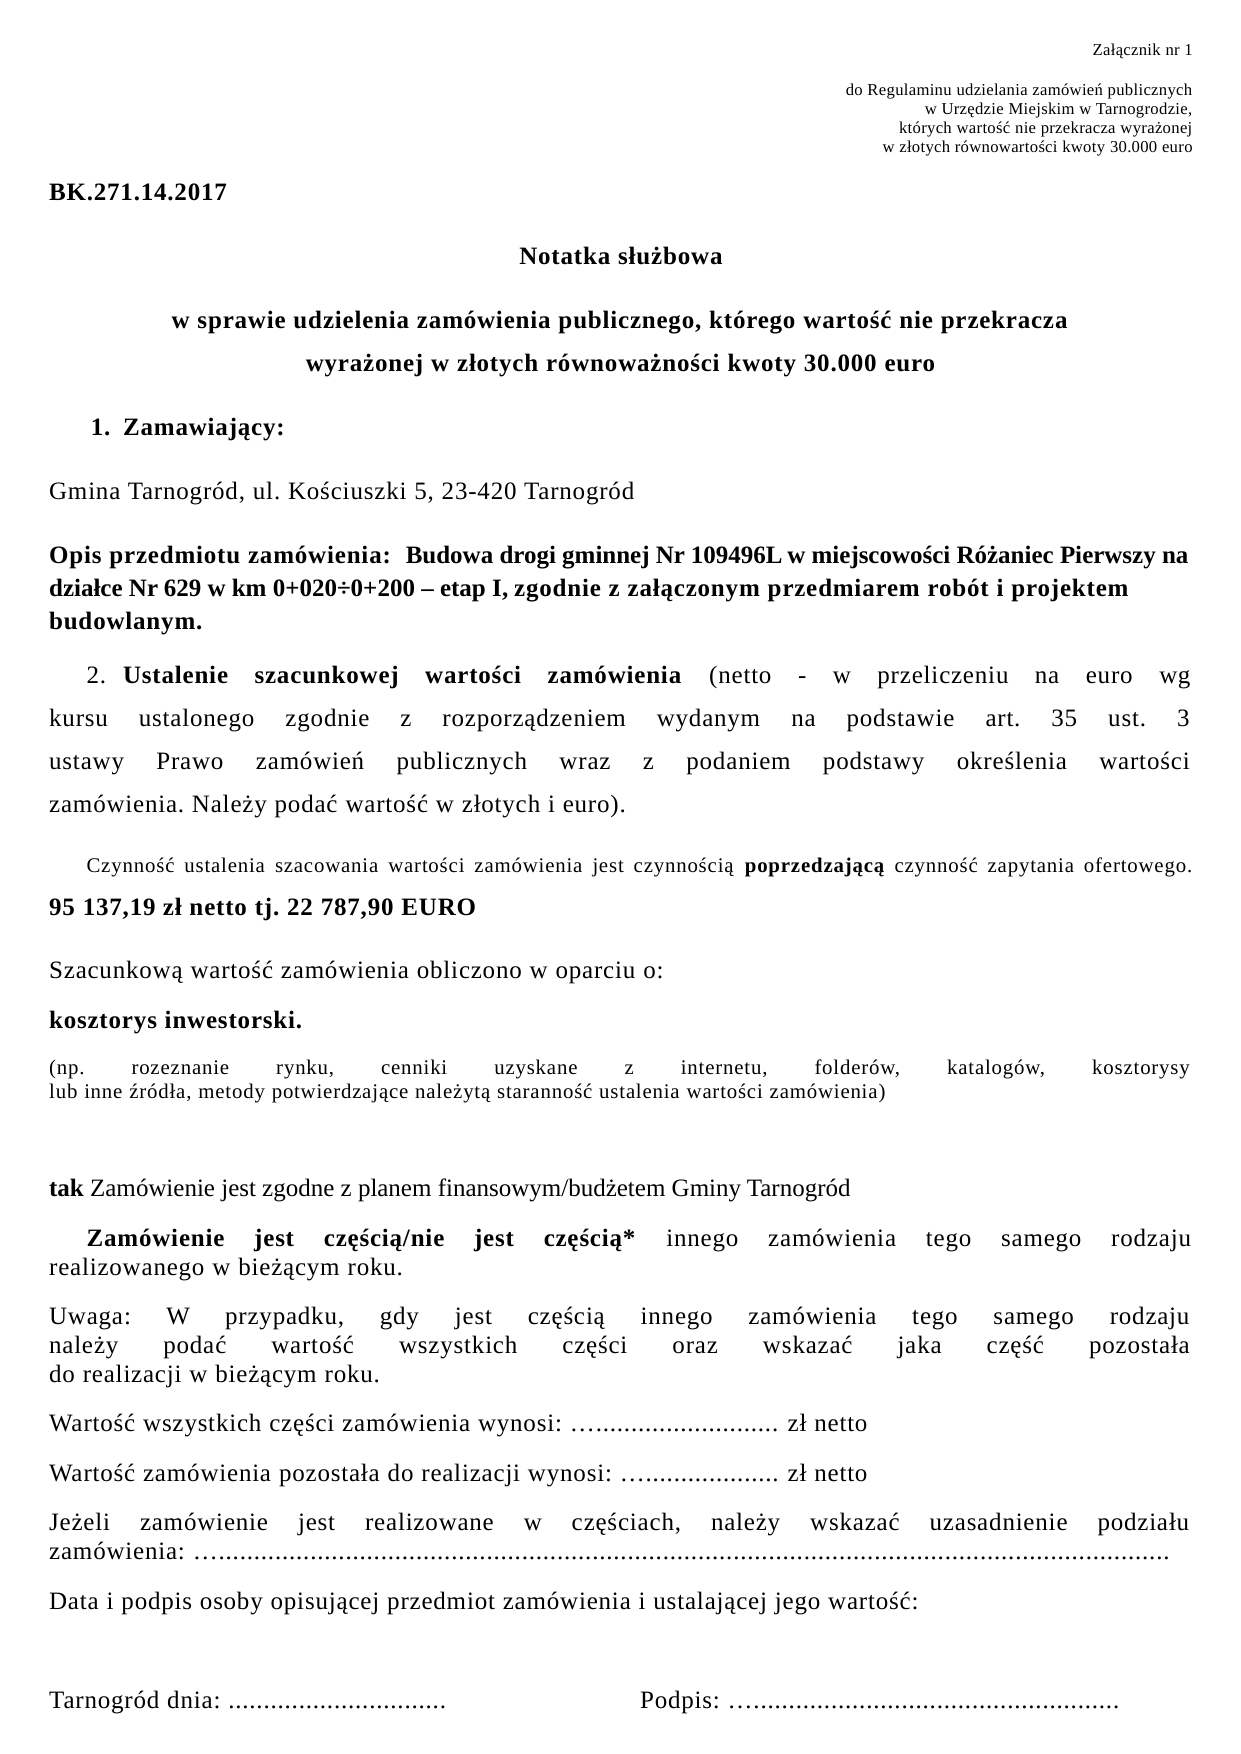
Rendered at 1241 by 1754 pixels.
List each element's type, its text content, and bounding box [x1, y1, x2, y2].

text do Regulaminu udzielania zamówień publicznych w Urzędzie Miejskim w Tarnogrodzie, których wartość nie przekracza wyrażonej w złotych równowartości kwoty 30.000 euro [49, 79, 1193, 156]
text tak Zamówienie jest zgodne z planem finansowym/budżetem Gminy Tarnogród [49, 1173, 1193, 1202]
text Data i podpis osoby opisującej przedmiot zamówienia i ustalającej jego wartość: [49, 1586, 1193, 1614]
text Zamówienie jest częścią/nie jest częścią* innego zamówienia tego samego rodzaju realizowanego w bieżącym roku. [49, 1223, 1193, 1280]
text Tarnogród dnia: ............................... Podpis: ….................................................... [49, 1685, 1193, 1714]
text (np. rozeznanie rynku, cenniki uzyskane z internetu, folderów, katalogów, kosztorysy lub inne źródła, metody potwierdzające należytą staranność ustalenia wartości zamówienia) [49, 1055, 1193, 1103]
text Uwaga: W przypadku, gdy jest częścią innego zamówienia tego samego rodzaju należy podać wartość wszystkich części oraz wskazać jaka część pozostała do realizacji w bieżącym roku. [49, 1301, 1193, 1387]
text Notatka służbowa [49, 241, 1193, 270]
text kosztorys inwestorski. [49, 1005, 1193, 1034]
text Gmina Tarnogród, ul. Kościuszki 5, 23-420 Tarnogród [49, 476, 1193, 505]
text Czynność ustalenia szacowania wartości zamówienia jest czynnością poprzedzającą czynność zapytania ofertowego. 95 137,19 zł netto tj. 22 787,90 EURO [49, 853, 1193, 920]
text Szacunkową wartość zamówienia obliczono w oparciu o: [49, 956, 1193, 984]
list Zamawiający: [49, 412, 1193, 441]
text w sprawie udzielenia zamówienia publicznego, którego wartość nie przekracza wyrażonej w złotych równoważności kwoty 30.000 euro [49, 305, 1193, 377]
text Opis przedmiotu zamówienia: Budowa drogi gminnej Nr 109496L w miejscowości Różaniec Pierwszy na działce Nr 629 w km 0+020÷0+200 – etap I, zgodnie z załączonym przedmiarem robót i projektem budowlanym. [49, 540, 1193, 635]
text Załącznik nr 1 [49, 39, 1193, 59]
text Wartość wszystkich części zamówienia wynosi: ….......................... zł netto [49, 1408, 1193, 1437]
text BK.271.14.2017 [49, 177, 1193, 206]
list Ustalenie szacunkowej wartości zamówienia (netto - w przeliczeniu na euro wg kursu ustalonego zgodnie z rozporządzeniem wydanym na podstawie art. 35 ust. 3 ustawy Prawo zamówień publicznych wraz z podaniem podstawy określenia wartości zamówienia. Należy podać wartość w złotych i euro). [49, 660, 1193, 818]
text Wartość zamówienia pozostała do realizacji wynosi: …................... zł netto [49, 1458, 1193, 1487]
text Jeżeli zamówienie jest realizowane w częściach, należy wskazać uzasadnienie podziału zamówienia: …....................................................................................................................................... [49, 1507, 1193, 1565]
